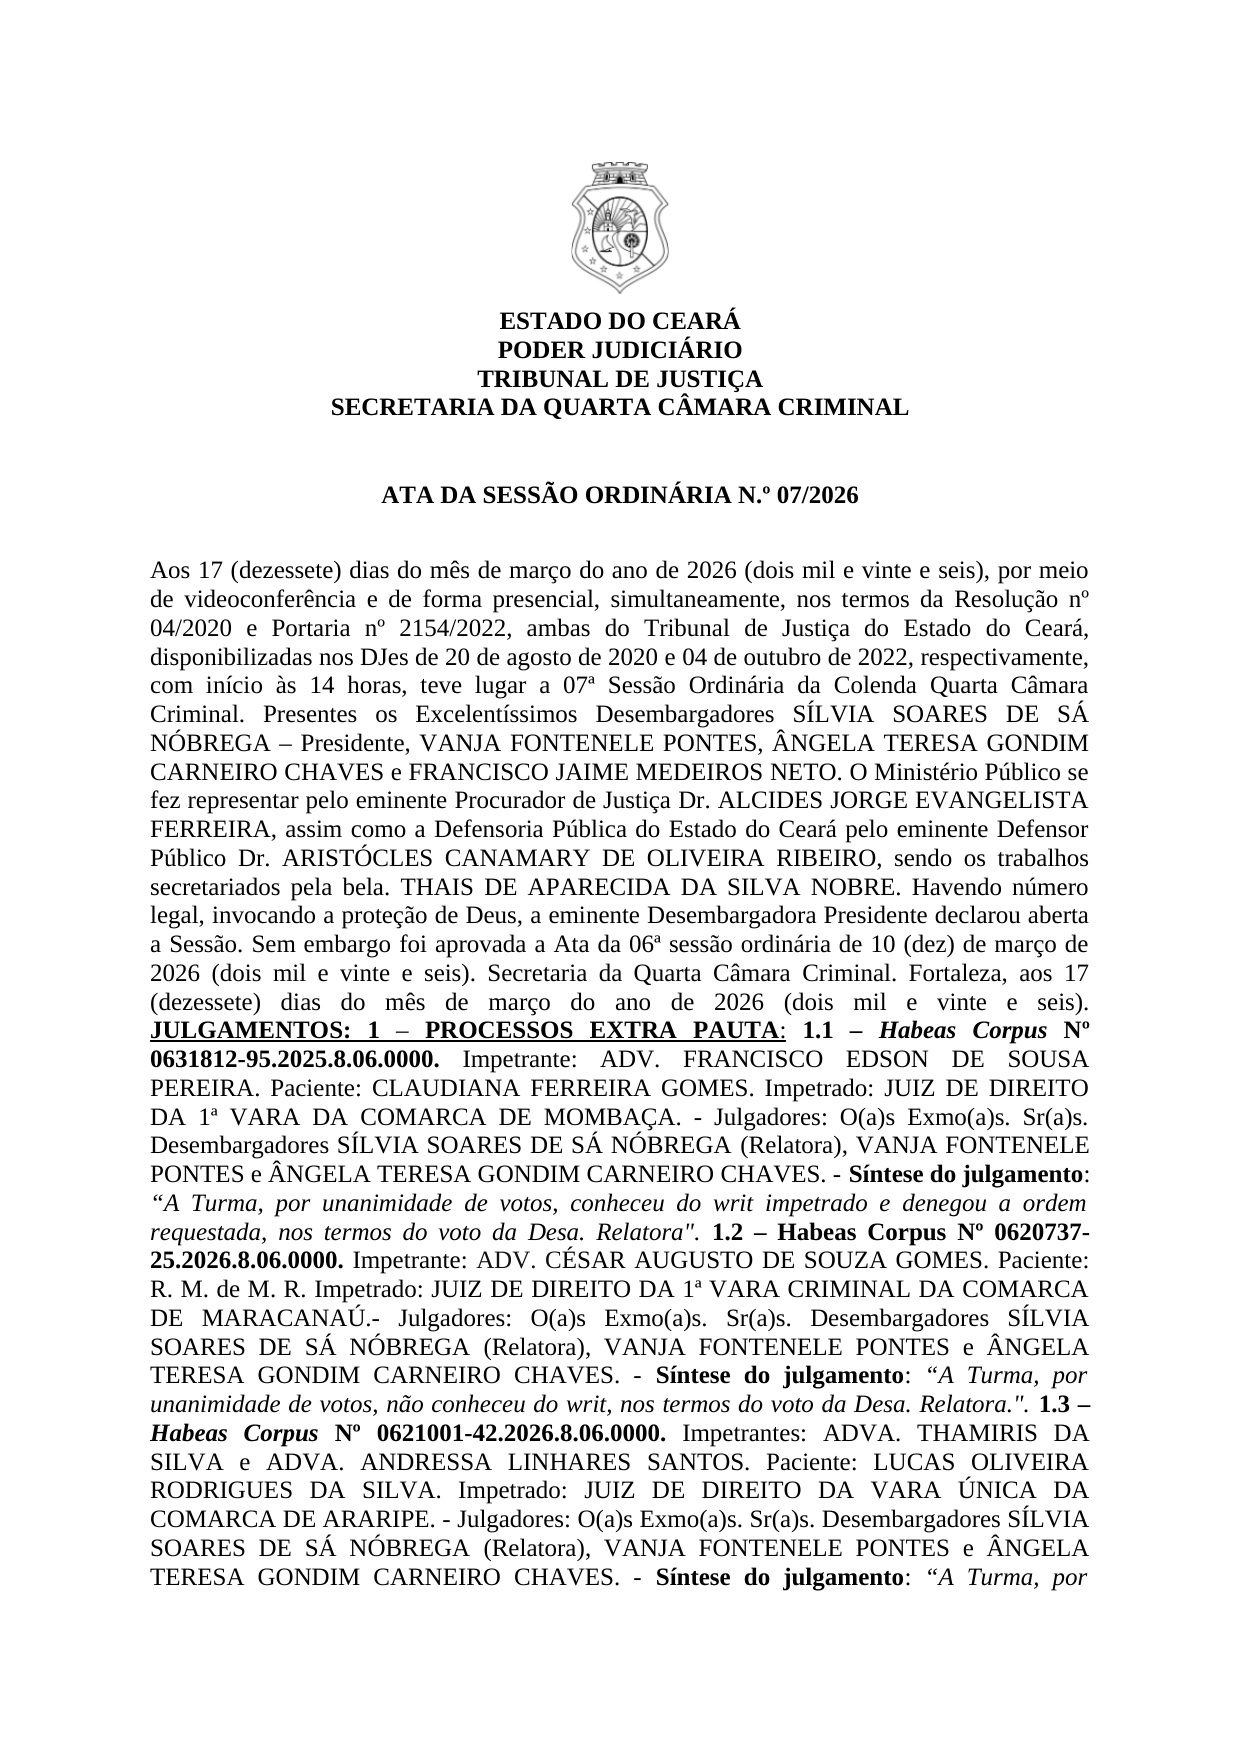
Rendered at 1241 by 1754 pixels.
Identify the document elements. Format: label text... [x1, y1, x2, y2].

text ATA DA SESSÃO ORDINÁRIA N.º 07/2026 [150, 480, 1090, 509]
text PODER JUDICIÁRIO [150, 335, 1090, 364]
text TRIBUNAL DE JUSTIÇA [150, 364, 1090, 392]
text Aos 17 (dezessete) dias do mês de março do ano de 2026 (dois mil e vinte e seis), por meio de videoconferência e de forma presencial, simultaneamente, nos termos da Resolução nº 04/2020 e Portaria nº 2154/2022, ambas do Tribunal de Justiça do Estado do Ceará, disponibilizadas nos DJes de 20 de agosto de 2020 e 04 de outubro de 2022, respectivamente, com início às 14 horas, teve lugar a 07ª Sessão Ordinária da Colenda Quarta Câmara Criminal. Presentes os Excelentíssimos Desembargadores SÍLVIA SOARES DE SÁ NÓBREGA – Presidente, VANJA FONTENELE PONTES, ÂNGELA TERESA GONDIM CARNEIRO CHAVES e FRANCISCO JAIME MEDEIROS NETO. O Ministério Público se fez representar pelo eminente Procurador de Justiça Dr. ALCIDES JORGE EVANGELISTA FERREIRA, assim como a Defensoria Pública do Estado do Ceará pelo eminente Defensor Público Dr. ARISTÓCLES CANAMARY DE OLIVEIRA RIBEIRO, sendo os trabalhos secretariados pela bela. THAIS DE APARECIDA DA SILVA NOBRE. Havendo número legal, invocando a proteção de Deus, a eminente Desembargadora Presidente declarou aberta a Sessão. Sem embargo foi aprovada a Ata da 06ª sessão ordinária de 10 (dez) de março de 2026 (dois mil e vinte e seis). Secretaria da Quarta Câmara Criminal. Fortaleza, aos 17 (dezessete) dias do mês de março do ano de 2026 (dois mil e vinte e seis). JULGAMENTOS: 1 – PROCESSOS EXTRA PAUTA: 1.1 – Habeas Corpus Nº 0631812-95.2025.8.06.0000. Impetrante: ADV. FRANCISCO EDSON DE SOUSA PEREIRA. Paciente: CLAUDIANA FERREIRA GOMES. Impetrado: JUIZ DE DIREITO DA 1ª VARA DA COMARCA DE MOMBAÇA. - Julgadores: O(a)s Exmo(a)s. Sr(a)s. Desembargadores SÍLVIA SOARES DE SÁ NÓBREGA (Relatora), VANJA FONTENELE PONTES e ÂNGELA TERESA GONDIM CARNEIRO CHAVES. - Síntese do julgamento: “A Turma, por unanimidade de votos, conheceu do writ impetrado e denegou a ordem requestada, nos termos do voto da Desa. Relatora". 1.2 – Habeas Corpus Nº 0620737-25.2026.8.06.0000. Impetrante: ADV. CÉSAR AUGUSTO DE SOUZA GOMES. Paciente: R. M. de M. R. Impetrado: JUIZ DE DIREITO DA 1ª VARA CRIMINAL DA COMARCA DE MARACANAÚ.- Julgadores: O(a)s Exmo(a)s. Sr(a)s. Desembargadores SÍLVIA SOARES DE SÁ NÓBREGA (Relatora), VANJA FONTENELE PONTES e ÂNGELA TERESA GONDIM CARNEIRO CHAVES. - Síntese do julgamento: “A Turma, por unanimidade de votos, não conheceu do writ, nos termos do voto da Desa. Relatora.". 1.3 – Habeas Corpus Nº 0621001-42.2026.8.06.0000. Impetrantes: ADVA. THAMIRIS DA SILVA e ADVA. ANDRESSA LINHARES SANTOS. Paciente: LUCAS OLIVEIRA RODRIGUES DA SILVA. Impetrado: JUIZ DE DIREITO DA VARA ÚNICA DA COMARCA DE ARARIPE. - Julgadores: O(a)s Exmo(a)s. Sr(a)s. Desembargadores SÍLVIA SOARES DE SÁ NÓBREGA (Relatora), VANJA FONTENELE PONTES e ÂNGELA TERESA GONDIM CARNEIRO CHAVES. - Síntese do julgamento: “A Turma, por [150, 555, 1090, 1590]
text ESTADO DO CEARÁ [150, 306, 1090, 335]
picture [571, 162, 669, 294]
text SECRETARIA DA QUARTA CÂMARA CRIMINAL [150, 392, 1090, 421]
